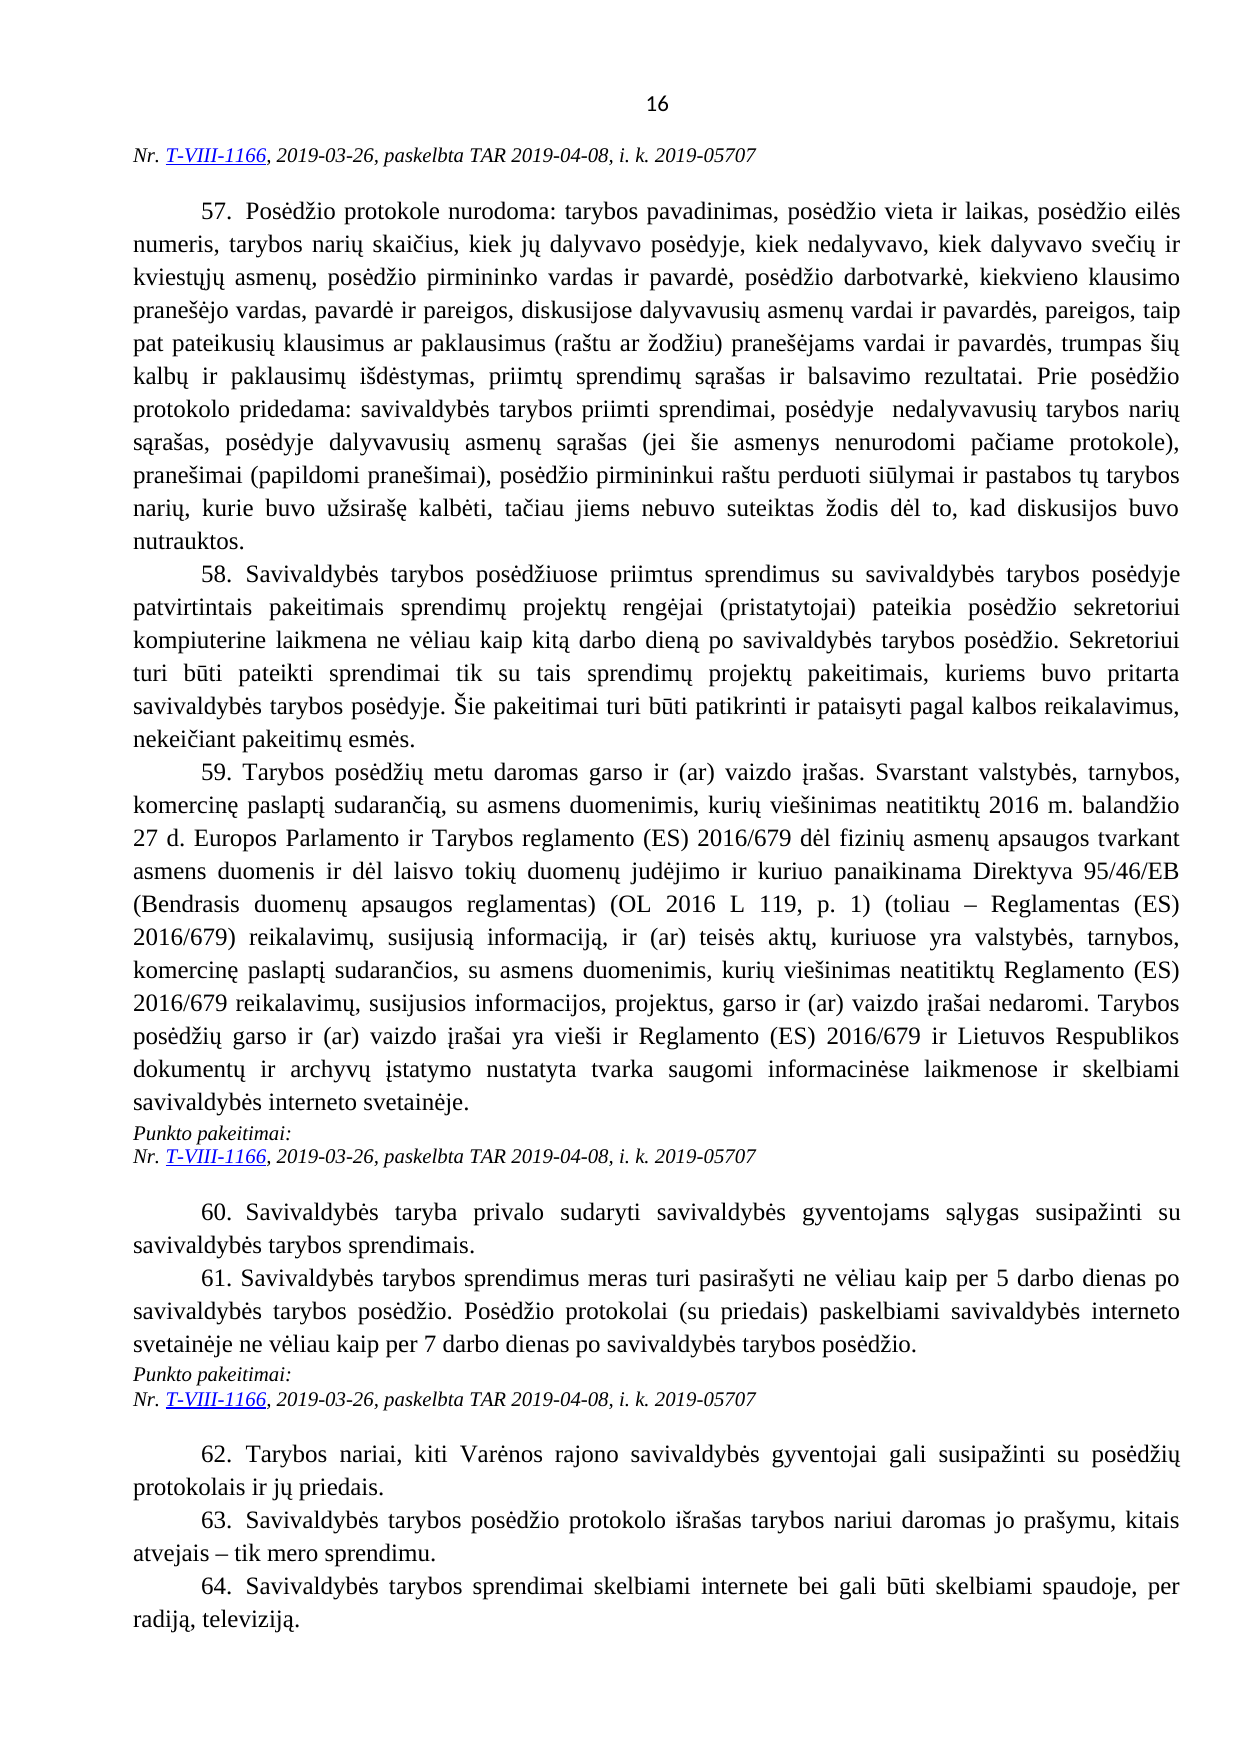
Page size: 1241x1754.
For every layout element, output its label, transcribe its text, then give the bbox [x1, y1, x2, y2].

text 64. Savivaldybės tarybos sprendimai skelbiami internete bei gali būti skelbiami spaudoje, per radiją, televiziją. [133, 1571, 1181, 1633]
text 63. Savivaldybės tarybos posėdžio protokolo išrašas tarybos nariui daromas jo prašymu, kitais atvejais – tik mero sprendimu. [133, 1505, 1181, 1567]
text 62. Tarybos nariai, kiti Varėnos rajono savivaldybės gyventojai gali susipažinti su posėdžių protokolais ir jų priedais. [133, 1439, 1181, 1501]
text 61. Savivaldybės tarybos sprendimus meras turi pasirašyti ne vėliau kaip per 5 darbo dienas po savivaldybės tarybos posėdžio. Posėdžio protokolai (su priedais) paskelbiami savivaldybės interneto svetainėje ne vėliau kaip per 7 darbo dienas po savivaldybės tarybos posėdžio. [133, 1263, 1181, 1358]
text Nr. T-VIII-1166, 2019-03-26, paskelbta TAR 2019-04-08, i. k. 2019-05707 [133, 143, 1181, 167]
text Punkto pakeitimai: [133, 1120, 1181, 1144]
text 58. Savivaldybės tarybos posėdžiuose priimtus sprendimus su savivaldybės tarybos posėdyje patvirtintais pakeitimais sprendimų projektų rengėjai (pristatytojai) pateikia posėdžio sekretoriui kompiuterine laikmena ne vėliau kaip kitą darbo dieną po savivaldybės tarybos posėdžio. Sekretoriui turi būti pateikti sprendimai tik su tais sprendimų projektų pakeitimais, kuriems buvo pritarta savivaldybės tarybos posėdyje. Šie pakeitimai turi būti patikrinti ir pataisyti pagal kalbos reikalavimus, nekeičiant pakeitimų esmės. [133, 559, 1181, 753]
text 60. Savivaldybės taryba privalo sudaryti savivaldybės gyventojams sąlygas susipažinti su savivaldybės tarybos sprendimais. [133, 1197, 1181, 1259]
text 59. Tarybos posėdžių metu daromas garso ir (ar) vaizdo įrašas. Svarstant valstybės, tarnybos, komercinę paslaptį sudarančią, su asmens duomenimis, kurių viešinimas neatitiktų 2016 m. balandžio 27 d. Europos Parlamento ir Tarybos reglamento (ES) 2016/679 dėl fizinių asmenų apsaugos tvarkant asmens duomenis ir dėl laisvo tokių duomenų judėjimo ir kuriuo panaikinama Direktyva 95/46/EB (Bendrasis duomenų apsaugos reglamentas) (OL 2016 L 119, p. 1) (toliau – Reglamentas (ES) 2016/679) reikalavimų, susijusią informaciją, ir (ar) teisės aktų, kuriuose yra valstybės, tarnybos, komercinę paslaptį sudarančios, su asmens duomenimis, kurių viešinimas neatitiktų Reglamento (ES) 2016/679 reikalavimų, susijusios informacijos, projektus, garso ir (ar) vaizdo įrašai nedaromi. Tarybos posėdžių garso ir (ar) vaizdo įrašai yra vieši ir Reglamento (ES) 2016/679 ir Lietuvos Respublikos dokumentų ir archyvų įstatymo nustatyta tvarka saugomi informacinėse laikmenose ir skelbiami savivaldybės interneto svetainėje. [133, 757, 1181, 1116]
text 57. Posėdžio protokole nurodoma: tarybos pavadinimas, posėdžio vieta ir laikas, posėdžio eilės numeris, tarybos narių skaičius, kiek jų dalyvavo posėdyje, kiek nedalyvavo, kiek dalyvavo svečių ir kviestųjų asmenų, posėdžio pirmininko vardas ir pavardė, posėdžio darbotvarkė, kiekvieno klausimo pranešėjo vardas, pavardė ir pareigos, diskusijose dalyvavusių asmenų vardai ir pavardės, pareigos, taip pat pateikusių klausimus ar paklausimus (raštu ar žodžiu) pranešėjams vardai ir pavardės, trumpas šių kalbų ir paklausimų išdėstymas, priimtų sprendimų sąrašas ir balsavimo rezultatai. Prie posėdžio protokolo pridedama: savivaldybės tarybos priimti sprendimai, posėdyje nedalyvavusių tarybos narių sąrašas, posėdyje dalyvavusių asmenų sąrašas (jei šie asmenys nenurodomi pačiame protokole), pranešimai (papildomi pranešimai), posėdžio pirmininkui raštu perduoti siūlymai ir pastabos tų tarybos narių, kurie buvo užsirašę kalbėti, tačiau jiems nebuvo suteiktas žodis dėl to, kad diskusijos buvo nutrauktos. [133, 196, 1181, 555]
text Nr. T-VIII-1166, 2019-03-26, paskelbta TAR 2019-04-08, i. k. 2019-05707 [133, 1386, 1181, 1411]
text Nr. T-VIII-1166, 2019-03-26, paskelbta TAR 2019-04-08, i. k. 2019-05707 [133, 1144, 1181, 1168]
text Punkto pakeitimai: [133, 1362, 1181, 1386]
